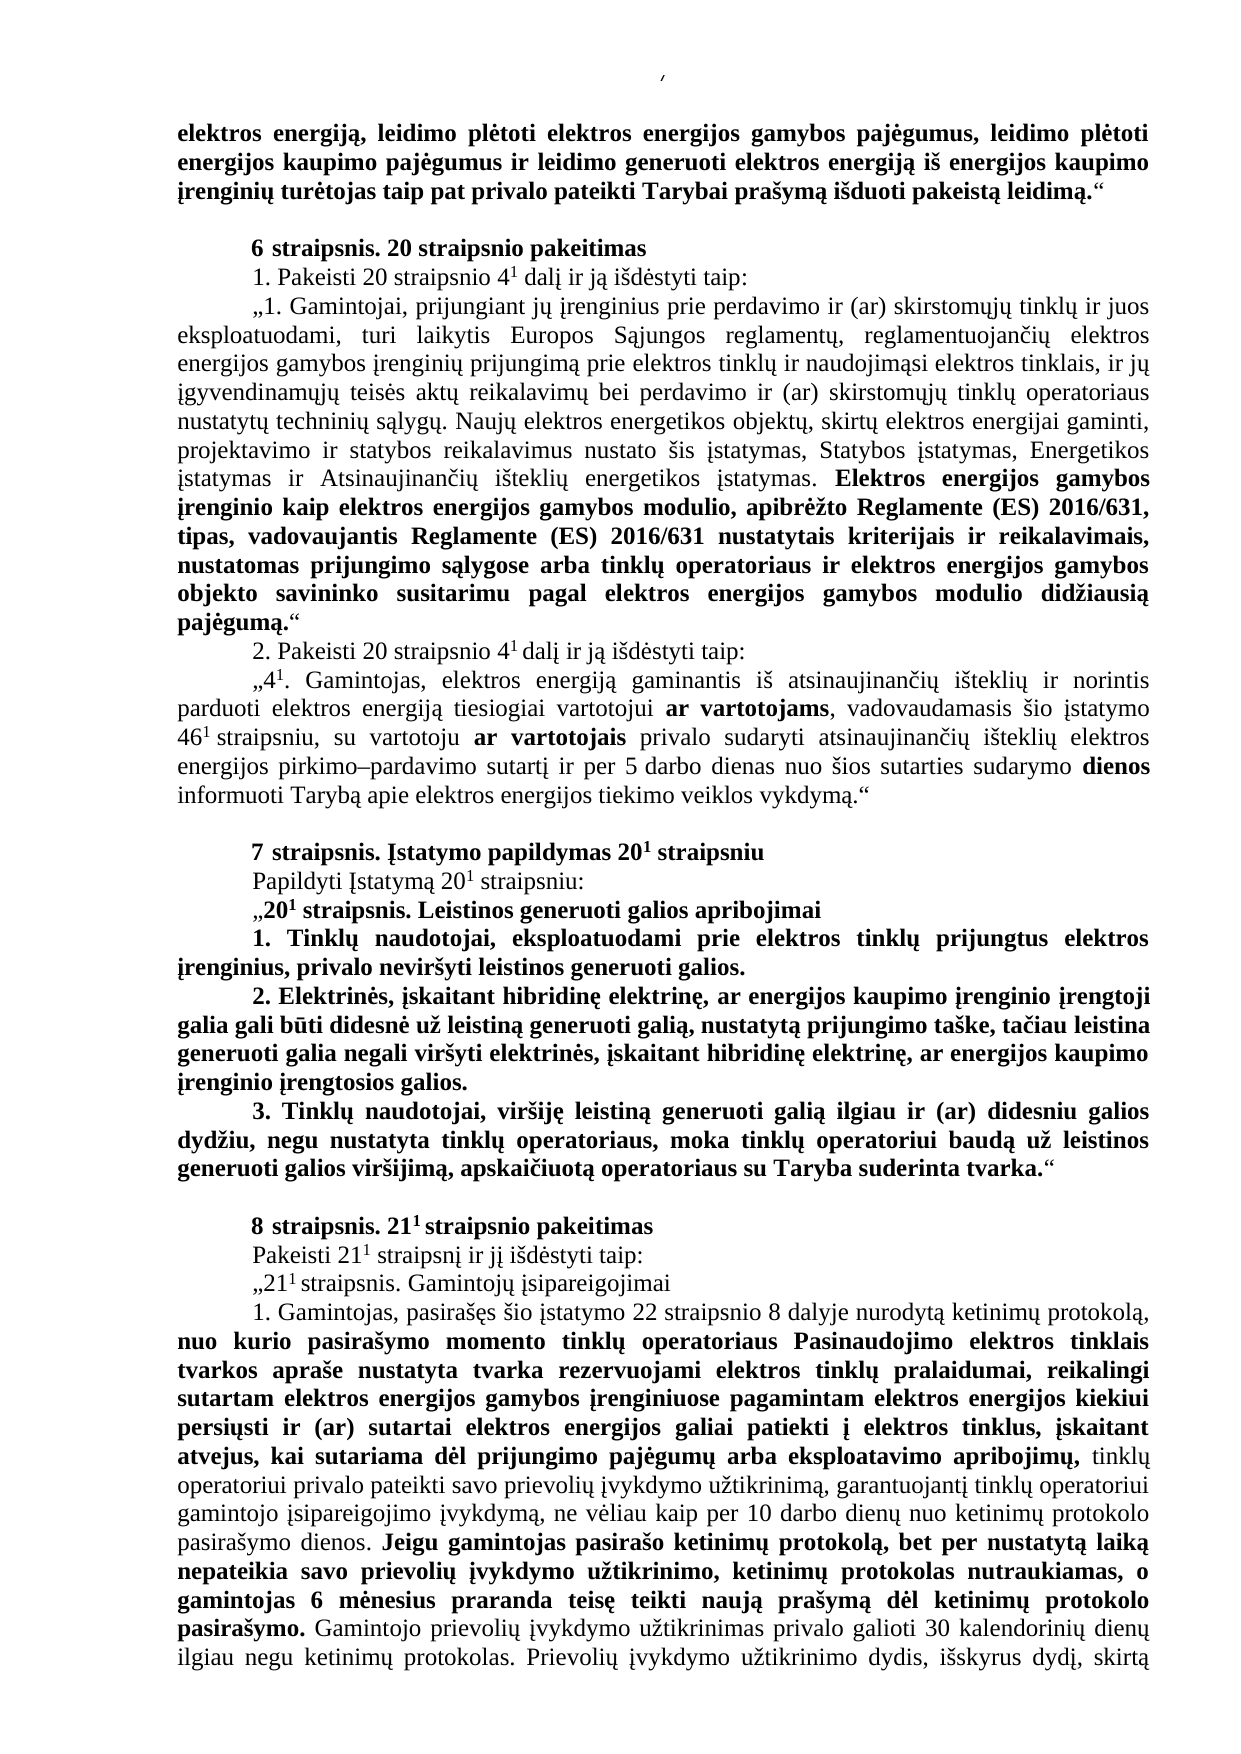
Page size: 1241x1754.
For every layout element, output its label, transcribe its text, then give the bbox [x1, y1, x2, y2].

text 2. Pakeisti 20 straipsnio 41 dalį ir ją išdėstyti taip: [177, 636, 1150, 665]
text Papildyti Įstatymą 201 straipsniu: [177, 866, 1150, 895]
text 3. Tinklų naudotojai, viršiję leistiną generuoti galią ilgiau ir (ar) didesniu galios dydžiu, negu nustatyta tinklų operatoriaus, moka tinklų operatoriui baudą už leistinos generuoti galios viršijimą, apskaičiuotą operatoriaus su Taryba suderinta tvarka.“ [177, 1096, 1150, 1182]
list straipsnis. Įstatymo papildymas 201 straipsniu [177, 837, 1150, 866]
text „211 straipsnis. Gamintojų įsipareigojimai [177, 1268, 1150, 1297]
text 1. Gamintojas, pasirašęs šio įstatymo 22 straipsnio 8 dalyje nurodytą ketinimų protokolą, nuo kurio pasirašymo momento tinklų operatoriaus Pasinaudojimo elektros tinklais tvarkos apraše nustatyta tvarka rezervuojami elektros tinklų pralaidumai, reikalingi sutartam elektros energijos gamybos įrenginiuose pagamintam elektros energijos kiekiui persiųsti ir (ar) sutartai elektros energijos galiai patiekti į elektros tinklus, įskaitant atvejus, kai sutariama dėl prijungimo pajėgumų arba eksploatavimo apribojimų, tinklų operatoriui privalo pateikti savo prievolių įvykdymo užtikrinimą, garantuojantį tinklų operatoriui gamintojo įsipareigojimo įvykdymą, ne vėliau kaip per 10 darbo dienų nuo ketinimų protokolo pasirašymo dienos. Jeigu gamintojas pasirašo ketinimų protokolą, bet per nustatytą laiką nepateikia savo prievolių įvykdymo užtikrinimo, ketinimų protokolas nutraukiamas, o gamintojas 6 mėnesius praranda teisę teikti naują prašymą dėl ketinimų protokolo pasirašymo. Gamintojo prievolių įvykdymo užtikrinimas privalo galioti 30 kalendorinių dienų ilgiau negu ketinimų protokolas. Prievolių įvykdymo užtikrinimo dydis, išskyrus dydį, skirtą [177, 1297, 1150, 1671]
text „201 straipsnis. Leistinos generuoti galios apribojimai [177, 895, 1150, 923]
list straipsnis. 211 straipsnio pakeitimas [177, 1211, 1150, 1240]
text elektros energiją, leidimo plėtoti elektros energijos gamybos pajėgumus, leidimo plėtoti energijos kaupimo pajėgumus ir leidimo generuoti elektros energiją iš energijos kaupimo įrenginių turėtojas taip pat privalo pateikti Tarybai prašymą išduoti pakeistą leidimą.“ [177, 118, 1150, 205]
list straipsnis. 20 straipsnio pakeitimas [177, 233, 1150, 262]
text „41. Gamintojas, elektros energiją gaminantis iš atsinaujinančių išteklių ir norintis parduoti elektros energiją tiesiogiai vartotojui ar vartotojams, vadovaudamasis šio įstatymo 461 straipsniu, su vartotoju ar vartotojais privalo sudaryti atsinaujinančių išteklių elektros energijos pirkimo–pardavimo sutartį ir per 5 darbo dienas nuo šios sutarties sudarymo dienos informuoti Tarybą apie elektros energijos tiekimo veiklos vykdymą.“ [177, 665, 1150, 808]
text 1. Pakeisti 20 straipsnio 41 dalį ir ją išdėstyti taip: [177, 262, 1150, 291]
text 1. Tinklų naudotojai, eksploatuodami prie elektros tinklų prijungtus elektros įrenginius, privalo neviršyti leistinos generuoti galios. [177, 923, 1150, 981]
text Pakeisti 211 straipsnį ir jį išdėstyti taip: [177, 1240, 1150, 1268]
text „1. Gamintojai, prijungiant jų įrenginius prie perdavimo ir (ar) skirstomųjų tinklų ir juos eksploatuodami, turi laikytis Europos Sąjungos reglamentų, reglamentuojančių elektros energijos gamybos įrenginių prijungimą prie elektros tinklų ir naudojimąsi elektros tinklais, ir jų įgyvendinamųjų teisės aktų reikalavimų bei perdavimo ir (ar) skirstomųjų tinklų operatoriaus nustatytų techninių sąlygų. Naujų elektros energetikos objektų, skirtų elektros energijai gaminti, projektavimo ir statybos reikalavimus nustato šis įstatymas, Statybos įstatymas, Energetikos įstatymas ir Atsinaujinančių išteklių energetikos įstatymas. Elektros energijos gamybos įrenginio kaip elektros energijos gamybos modulio, apibrėžto Reglamente (ES) 2016/631, tipas, vadovaujantis Reglamente (ES) 2016/631 nustatytais kriterijais ir reikalavimais, nustatomas prijungimo sąlygose arba tinklų operatoriaus ir elektros energijos gamybos objekto savininko susitarimu pagal elektros energijos gamybos modulio didžiausią pajėgumą.“ [177, 291, 1150, 636]
text 2. Elektrinės, įskaitant hibridinę elektrinę, ar energijos kaupimo įrenginio įrengtoji galia gali būti didesnė už leistiną generuoti galią, nustatytą prijungimo taške, tačiau leistina generuoti galia negali viršyti elektrinės, įskaitant hibridinę elektrinę, ar energijos kaupimo įrenginio įrengtosios galios. [177, 981, 1150, 1096]
